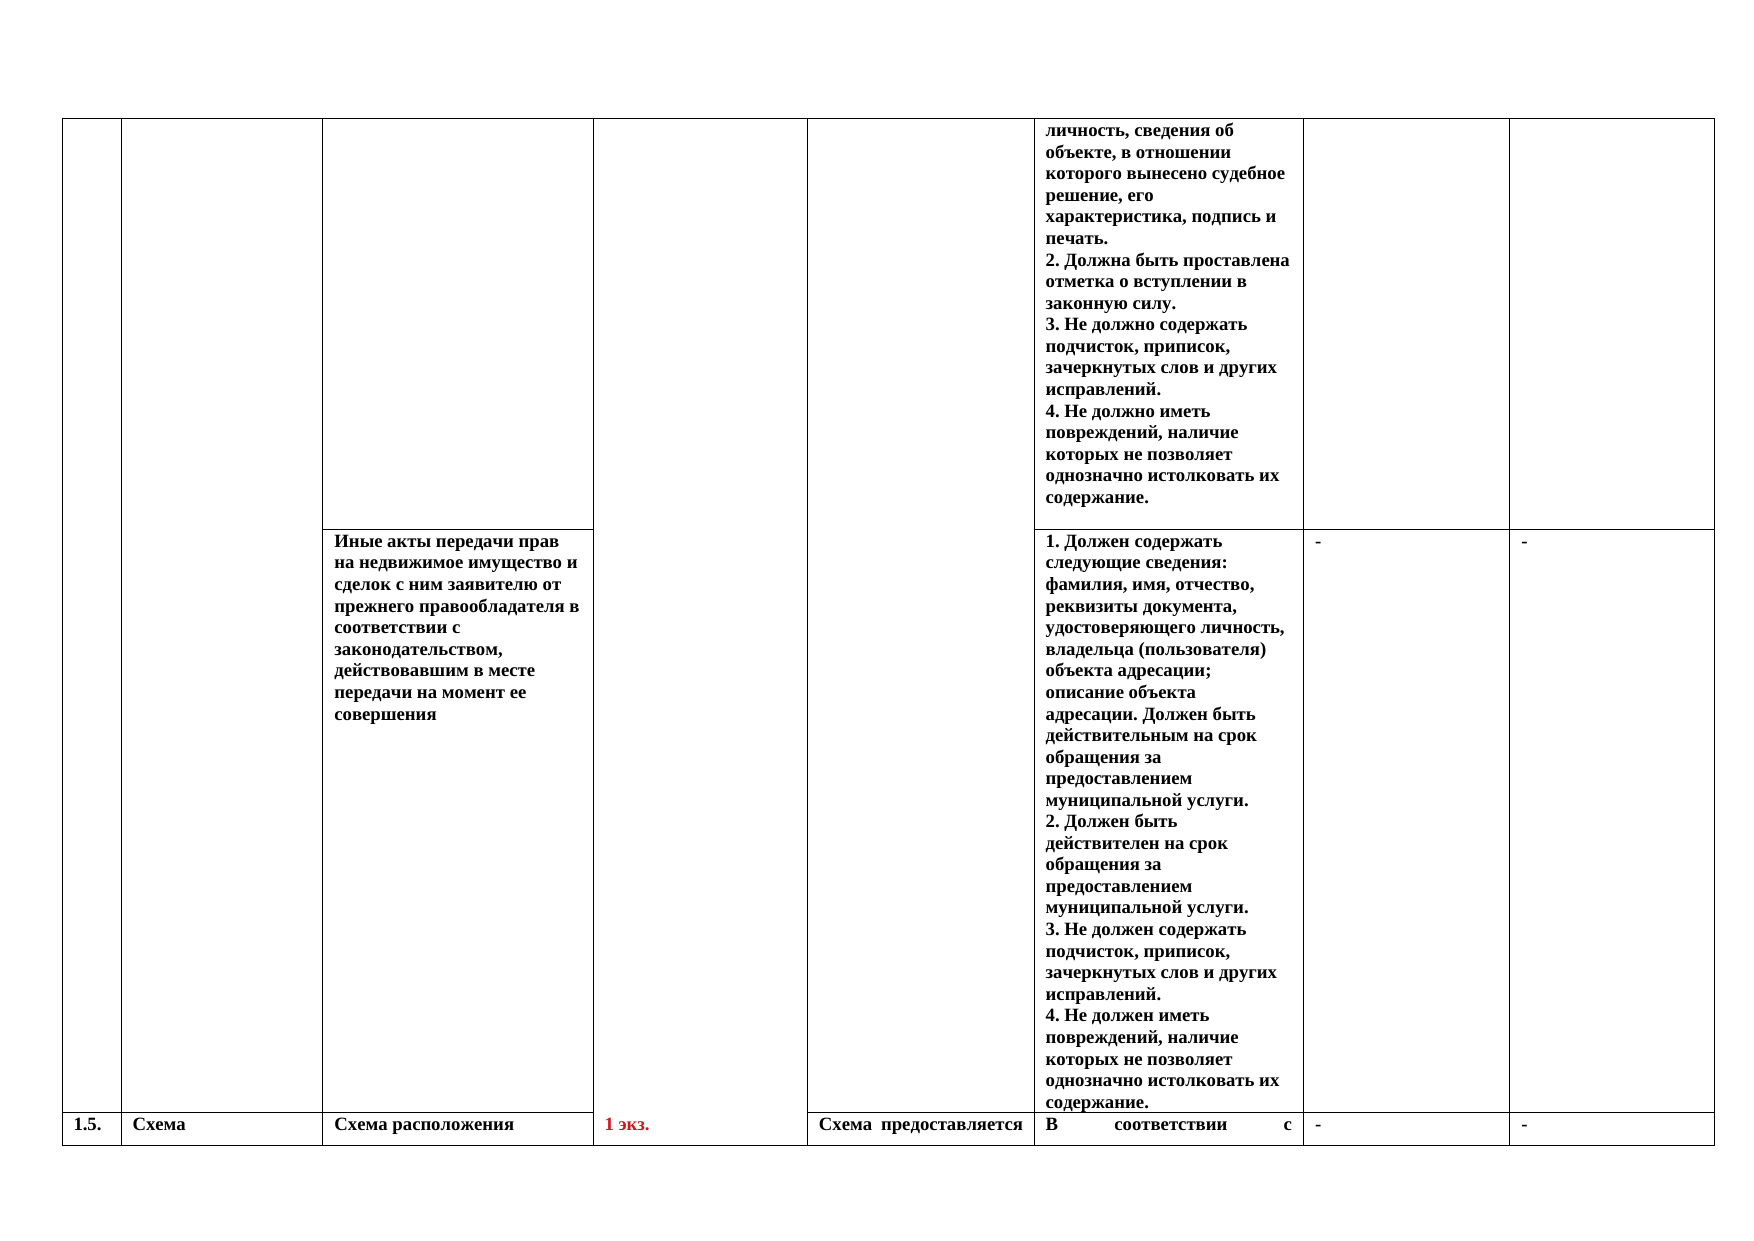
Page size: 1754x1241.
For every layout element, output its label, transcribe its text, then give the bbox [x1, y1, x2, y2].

table_cell Иные акты передачи прав на недвижимое имущество и сделок с ним заявителю от прежнего правообладателя в соответствии с законодательством, действовавшим в месте передачи на момент ее совершения [323, 530, 593, 1112]
table_cell - [1510, 119, 1714, 529]
table_cell Схема [122, 1113, 322, 1145]
table_cell 1 экз. [594, 1112, 807, 1145]
table_cell - [1304, 1113, 1509, 1145]
table_cell В соответствии с [1035, 1113, 1303, 1145]
table_cell Схема расположения [323, 1113, 593, 1145]
table_cell - [1510, 1113, 1714, 1145]
table_cell 1. Должен содержать следующие сведения: фамилия, имя, отчество, реквизиты документа, удостоверяющего личность, владельца (пользователя) объекта адресации; описание объекта адресации. Должен быть действительным на срок обращения за предоставлением муниципальной услуги. 2. Должен быть действителен на срок обращения за предоставлением муниципальной услуги. 3. Не должен содержать подчисток, приписок, зачеркнутых слов и других исправлений. 4. Не должен иметь повреждений, наличие которых не позволяет однозначно истолковать их содержание. [1035, 530, 1303, 1112]
table_cell 1.5. [63, 1113, 121, 1145]
table_cell личность, сведения об объекте, в отношении которого вынесено судебное решение, его характеристика, подпись и печать. 2. Должна быть проставлена отметка о вступлении в законную силу. 3. Не должно содержать подчисток, приписок, зачеркнутых слов и других исправлений. 4. Не должно иметь повреждений, наличие которых не позволяет однозначно истолковать их содержание. [1035, 119, 1303, 529]
table_cell [323, 119, 593, 529]
table_cell Схема предоставляется [808, 1113, 1034, 1145]
table_cell - [1510, 530, 1714, 1112]
table_cell - [1304, 530, 1509, 1112]
table_cell - [1304, 119, 1509, 529]
